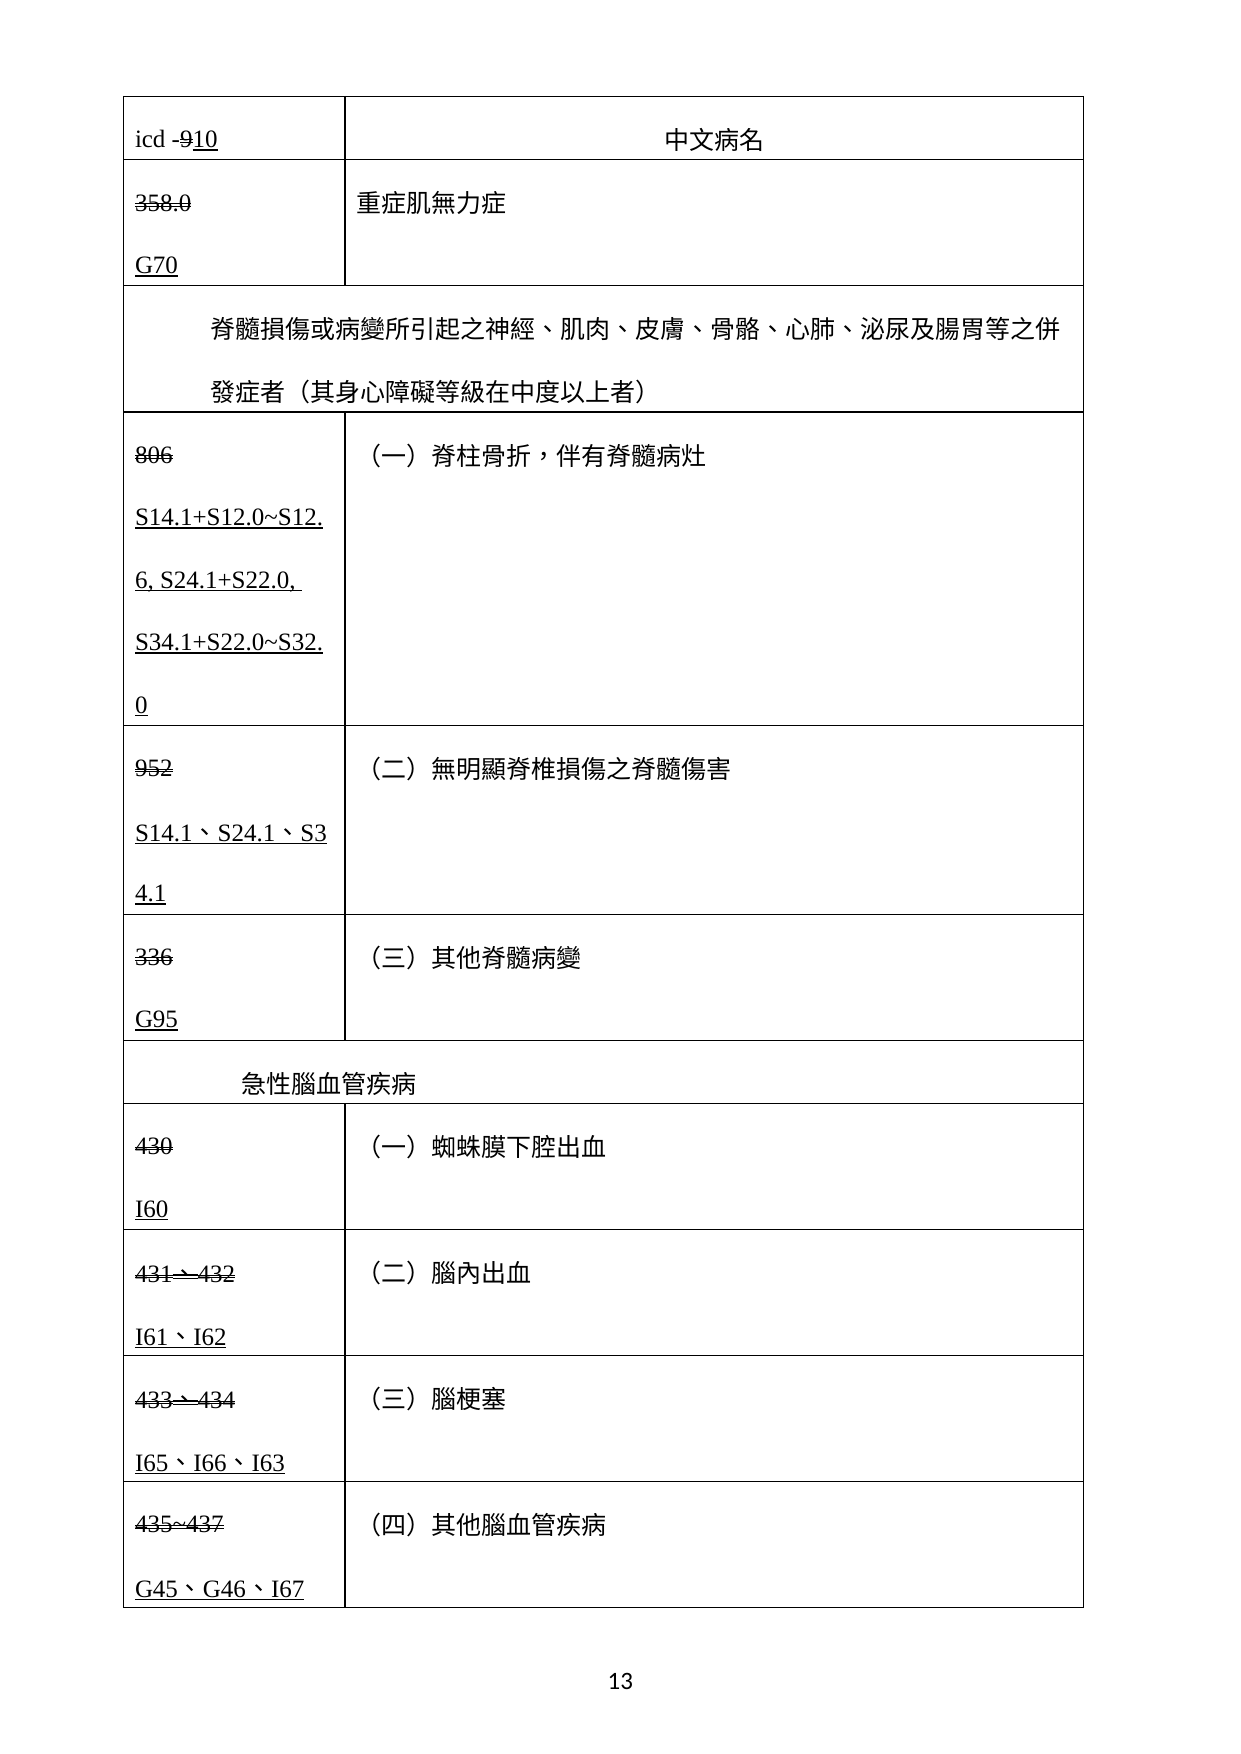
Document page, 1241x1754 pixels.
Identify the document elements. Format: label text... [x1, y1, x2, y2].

table_cell 358.0 G70 [124, 160, 344, 285]
table_cell 952 S14.1、S24.1、S34.1 [124, 726, 344, 913]
table_cell 430 I60 [124, 1104, 344, 1229]
table_cell （四）其他腦血管疾病 [346, 1482, 1083, 1607]
table_cell 433、434 I65、I66、I63 [124, 1356, 344, 1481]
table_cell 重症肌無力症 [346, 160, 1083, 285]
table_cell （三）其他脊髓病變 [346, 915, 1083, 1039]
table_cell （二）無明顯脊椎損傷之脊髓傷害 [346, 726, 1083, 913]
table_cell 急性腦血管疾病 [124, 1041, 1083, 1103]
table_cell 脊髓損傷或病變所引起之神經、肌肉、皮膚、骨骼、心肺、泌尿及腸胃等之併發症者（其身心障礙等級在中度以上者） [124, 286, 1083, 411]
table_cell （二）腦內出血 [346, 1230, 1083, 1355]
table_cell 336 G95 [124, 915, 344, 1039]
table_header 中文病名 [346, 97, 1083, 159]
table_cell （一）脊柱骨折，伴有脊髓病灶 [346, 413, 1083, 725]
table_cell 435~437 G45、G46、I67 [124, 1482, 344, 1607]
table_header icd -910 [124, 97, 344, 159]
table_cell 806 S14.1+S12.0~S12.6, S24.1+S22.0, S34.1+S22.0~S32.0 [124, 413, 344, 725]
table_cell （三）腦梗塞 [346, 1356, 1083, 1481]
table_cell 431、432 I61、I62 [124, 1230, 344, 1355]
table_cell （一）蜘蛛膜下腔出血 [346, 1104, 1083, 1229]
